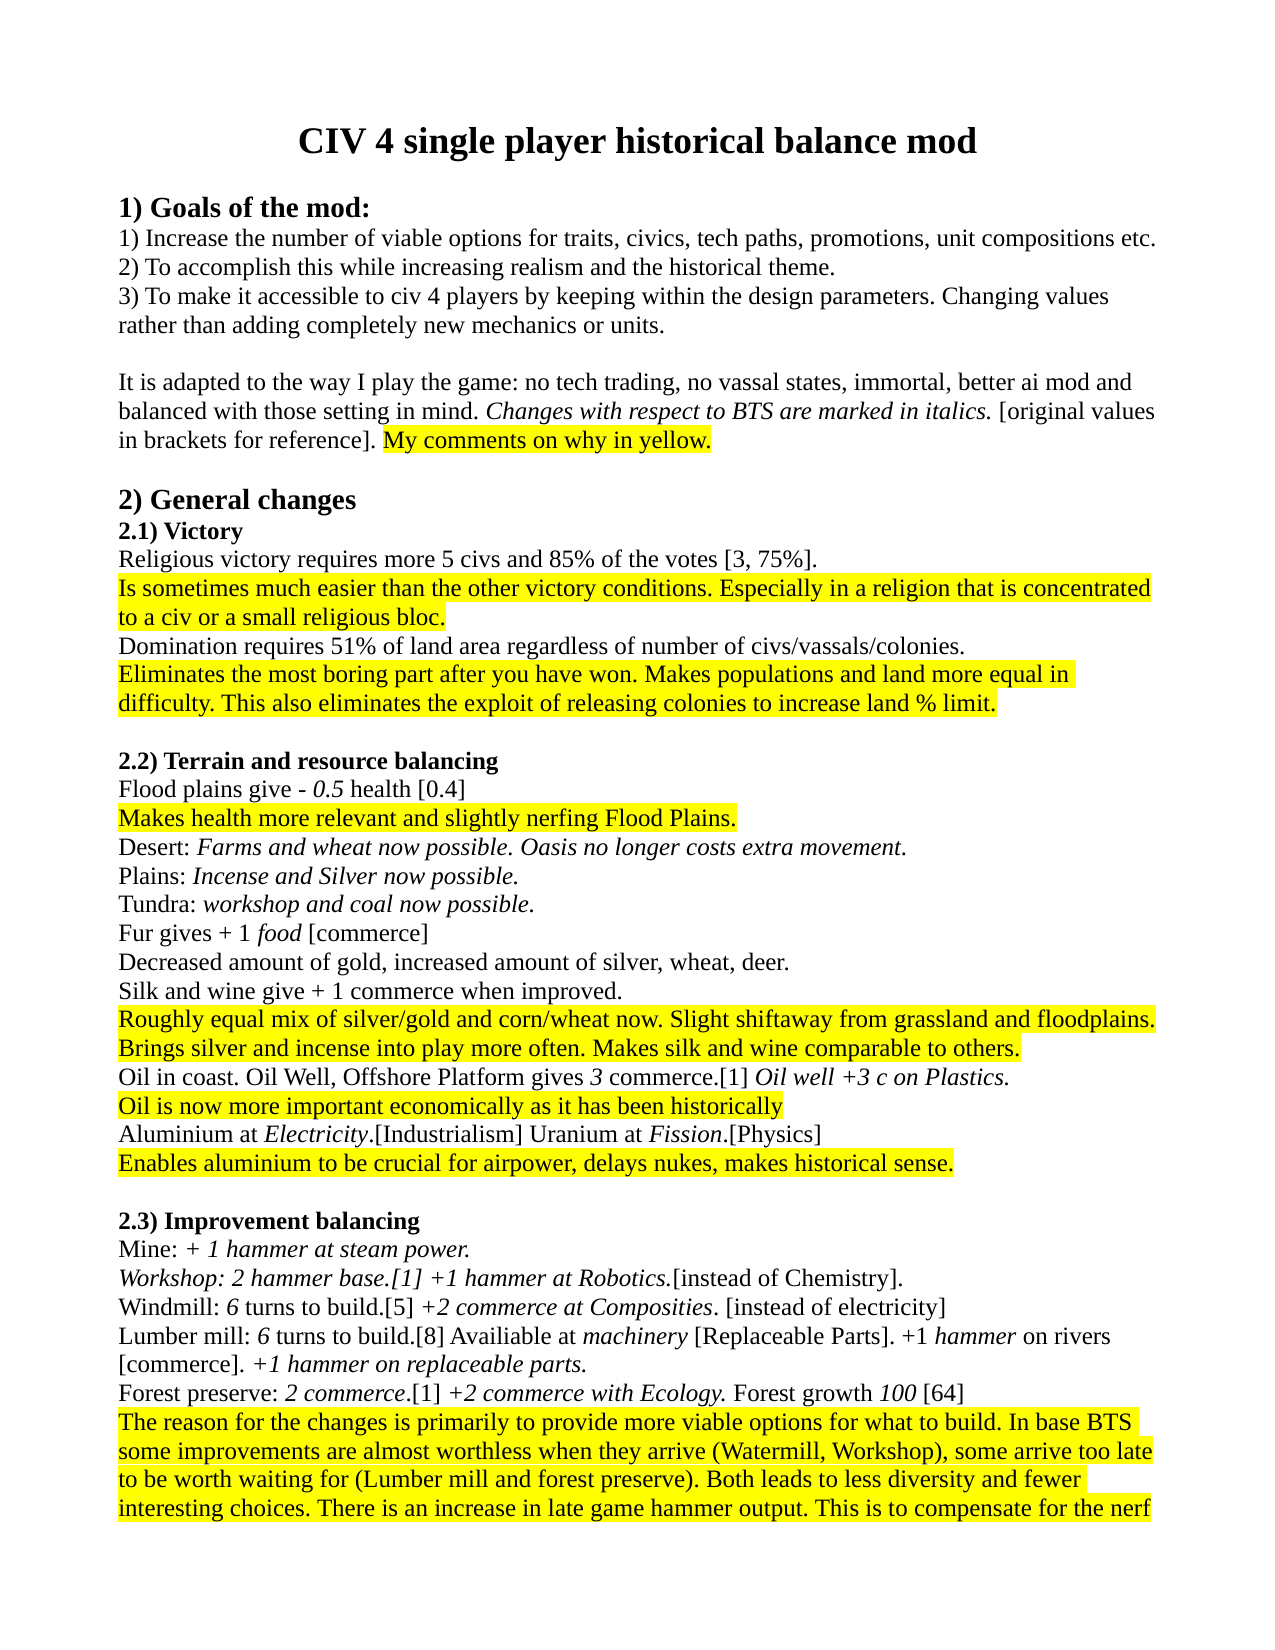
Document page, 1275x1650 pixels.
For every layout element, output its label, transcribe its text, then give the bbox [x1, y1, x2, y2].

text Silk and wine give + 1 commerce when improved. [118, 976, 1157, 1004]
text Domination requires 51% of land area regardless of number of civs/vassals/colonies. [118, 631, 1157, 659]
text 2.3) Improvement balancing [118, 1206, 1157, 1234]
text The reason for the changes is primarily to provide more viable options for what to build. In base BTS some improvements are almost worthless when they arrive (Watermill, Workshop), some arrive too late to be worth waiting for (Lumber mill and forest preserve). Both leads to less diversity and fewer interesting choices. There is an increase in late game hammer output. This is to compensate for the nerf [118, 1407, 1157, 1522]
text Tundra: workshop and coal now possible. [118, 889, 1157, 918]
text Windmill: 6 turns to build.[5] +2 commerce at Composities. [instead of electricity] [118, 1292, 1157, 1321]
text Roughly equal mix of silver/gold and corn/wheat now. Slight shiftaway from grassland and floodplains. Brings silver and incense into play more often. Makes silk and wine comparable to others. [118, 1004, 1157, 1062]
text 2) To accomplish this while increasing realism and the historical theme. [118, 252, 1157, 281]
text Aluminium at Electricity.[Industrialism] Uranium at Fission.[Physics] [118, 1119, 1157, 1148]
text 1) Goals of the mod: [118, 190, 1157, 223]
text Workshop: 2 hammer base.[1] +1 hammer at Robotics.[instead of Chemistry]. [118, 1263, 1157, 1292]
text Oil is now more important economically as it has been historically [118, 1091, 1157, 1119]
text Desert: Farms and wheat now possible. Oasis no longer costs extra movement. [118, 832, 1157, 861]
text Plains: Incense and Silver now possible. [118, 861, 1157, 889]
text 2.1) Victory [118, 516, 1157, 544]
text Decreased amount of gold, increased amount of silver, wheat, deer. [118, 947, 1157, 976]
text Fur gives + 1 food [commerce] [118, 918, 1157, 947]
text Is sometimes much easier than the other victory conditions. Especially in a religion that is concentrated to a civ or a small religious bloc. [118, 573, 1157, 631]
text Enables aluminium to be crucial for airpower, delays nukes, makes historical sense. [118, 1148, 1157, 1177]
text Flood plains give - 0.5 health [0.4] [118, 774, 1157, 803]
text 1) Increase the number of viable options for traits, civics, tech paths, promotions, unit compositions etc. [118, 223, 1157, 252]
text Lumber mill: 6 turns to build.[8] Availiable at machinery [Replaceable Parts]. +1 hammer on rivers [commerce]. +1 hammer on replaceable parts. [118, 1321, 1157, 1378]
text 3) To make it accessible to civ 4 players by keeping within the design parameters. Changing values rather than adding completely new mechanics or units. [118, 281, 1157, 338]
text Eliminates the most boring part after you have won. Makes populations and land more equal in difficulty. This also eliminates the exploit of releasing colonies to increase land % limit. [118, 659, 1157, 717]
text CIV 4 single player historical balance mod [118, 118, 1157, 161]
text It is adapted to the way I play the game: no tech trading, no vassal states, immortal, better ai mod and balanced with those setting in mind. Changes with respect to BTS are marked in italics. [original values in brackets for reference]. My comments on why in yellow. [118, 367, 1157, 453]
text 2.2) Terrain and resource balancing [118, 746, 1157, 774]
text Religious victory requires more 5 civs and 85% of the votes [3, 75%]. [118, 544, 1157, 573]
text Mine: + 1 hammer at steam power. [118, 1234, 1157, 1263]
text Oil in coast. Oil Well, Offshore Platform gives 3 commerce.[1] Oil well +3 c on Plastics. [118, 1062, 1157, 1091]
text Makes health more relevant and slightly nerfing Flood Plains. [118, 803, 1157, 832]
text Forest preserve: 2 commerce.[1] +2 commerce with Ecology. Forest growth 100 [64] [118, 1378, 1157, 1407]
text 2) General changes [118, 482, 1157, 516]
